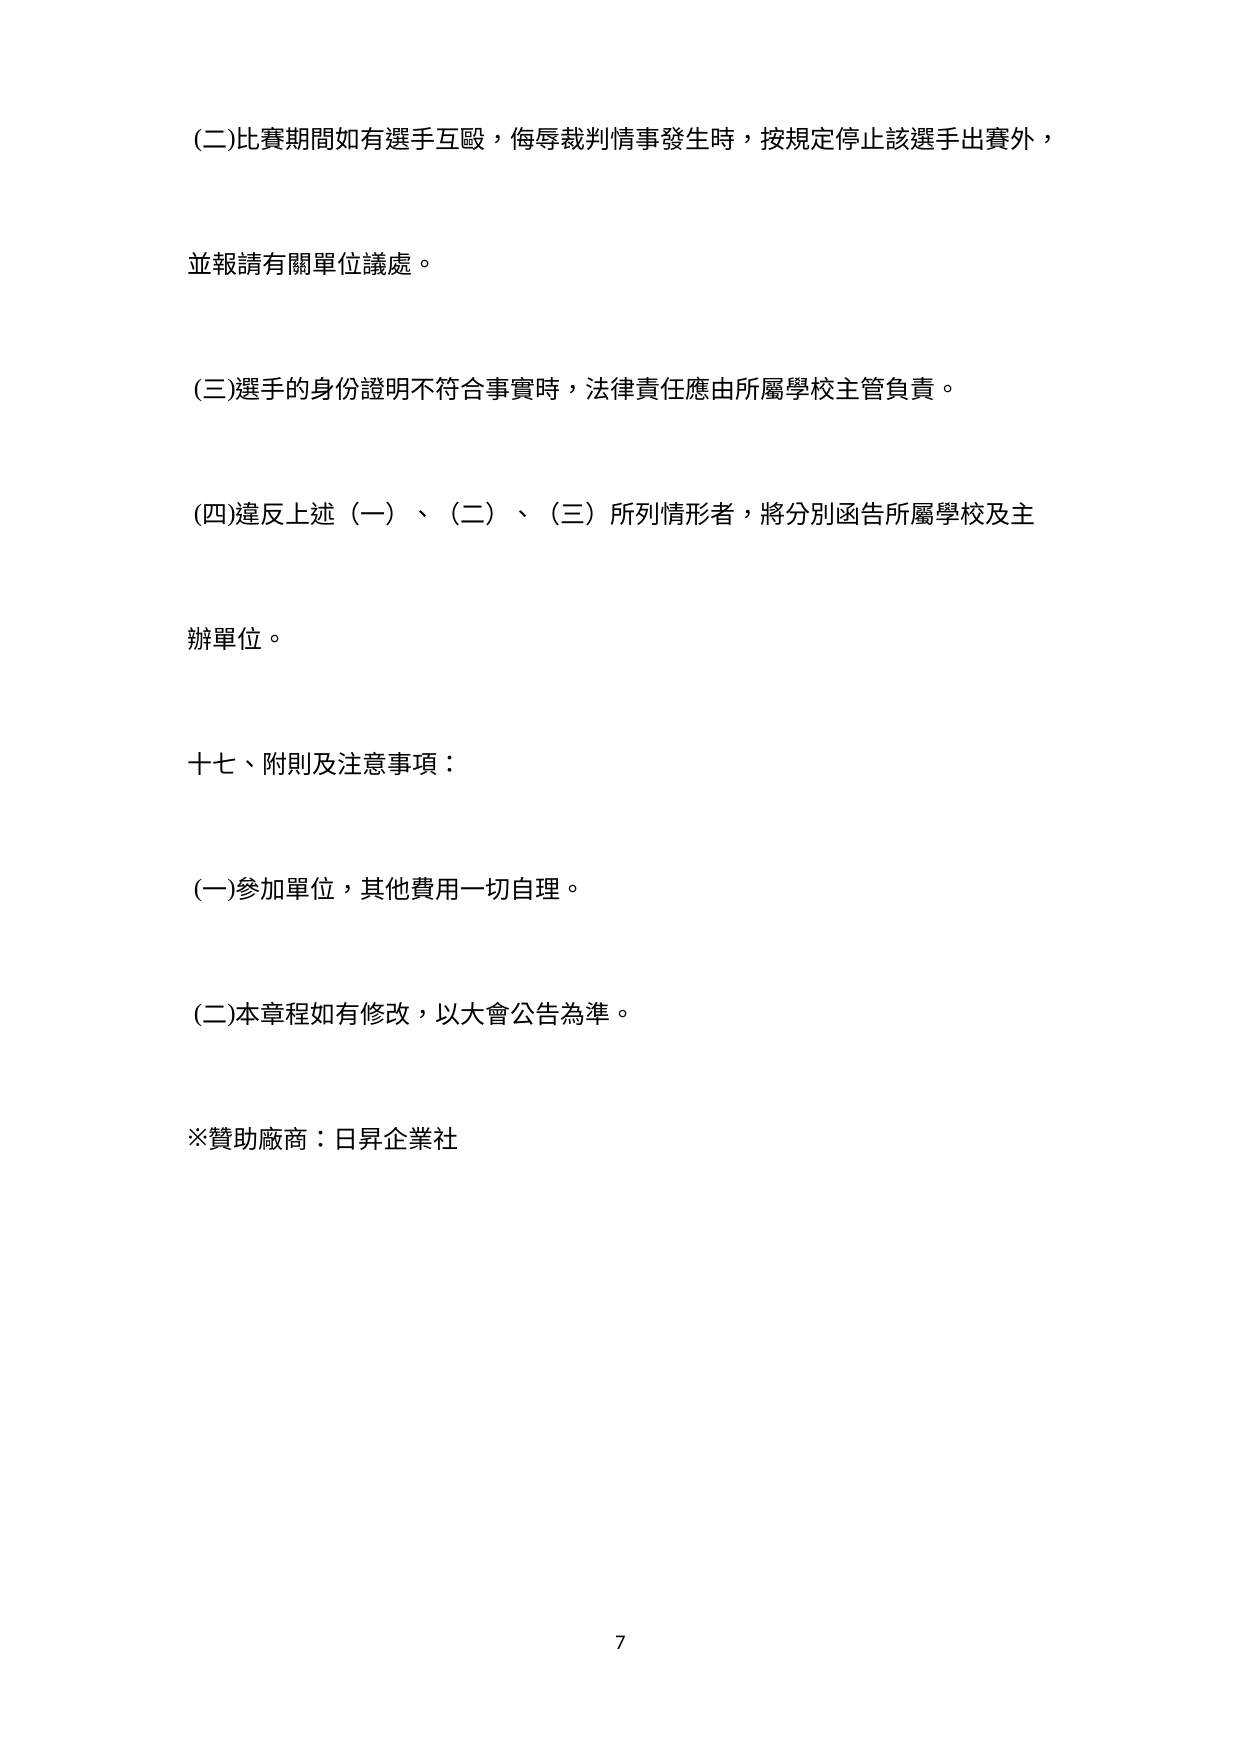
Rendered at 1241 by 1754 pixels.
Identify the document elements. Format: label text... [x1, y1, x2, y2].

text (二)本章程如有修改，以大會公告為準。 [187, 971, 1053, 1034]
text (二)比賽期間如有選手互毆，侮辱裁判情事發生時，按規定停止該選手出賽外，並報請有關單位議處。 [187, 96, 1053, 284]
text (四)違反上述（一）、（二）、（三）所列情形者，將分別函告所屬學校及主辦單位。 [187, 471, 1053, 659]
text (三)選手的身份證明不符合事實時，法律責任應由所屬學校主管負責。 [187, 346, 1053, 409]
text ※贊助廠商：日昇企業社 [187, 1096, 1053, 1159]
text (一)參加單位，其他費用一切自理。 [187, 846, 1053, 909]
text 十七、附則及注意事項： [187, 721, 1053, 784]
